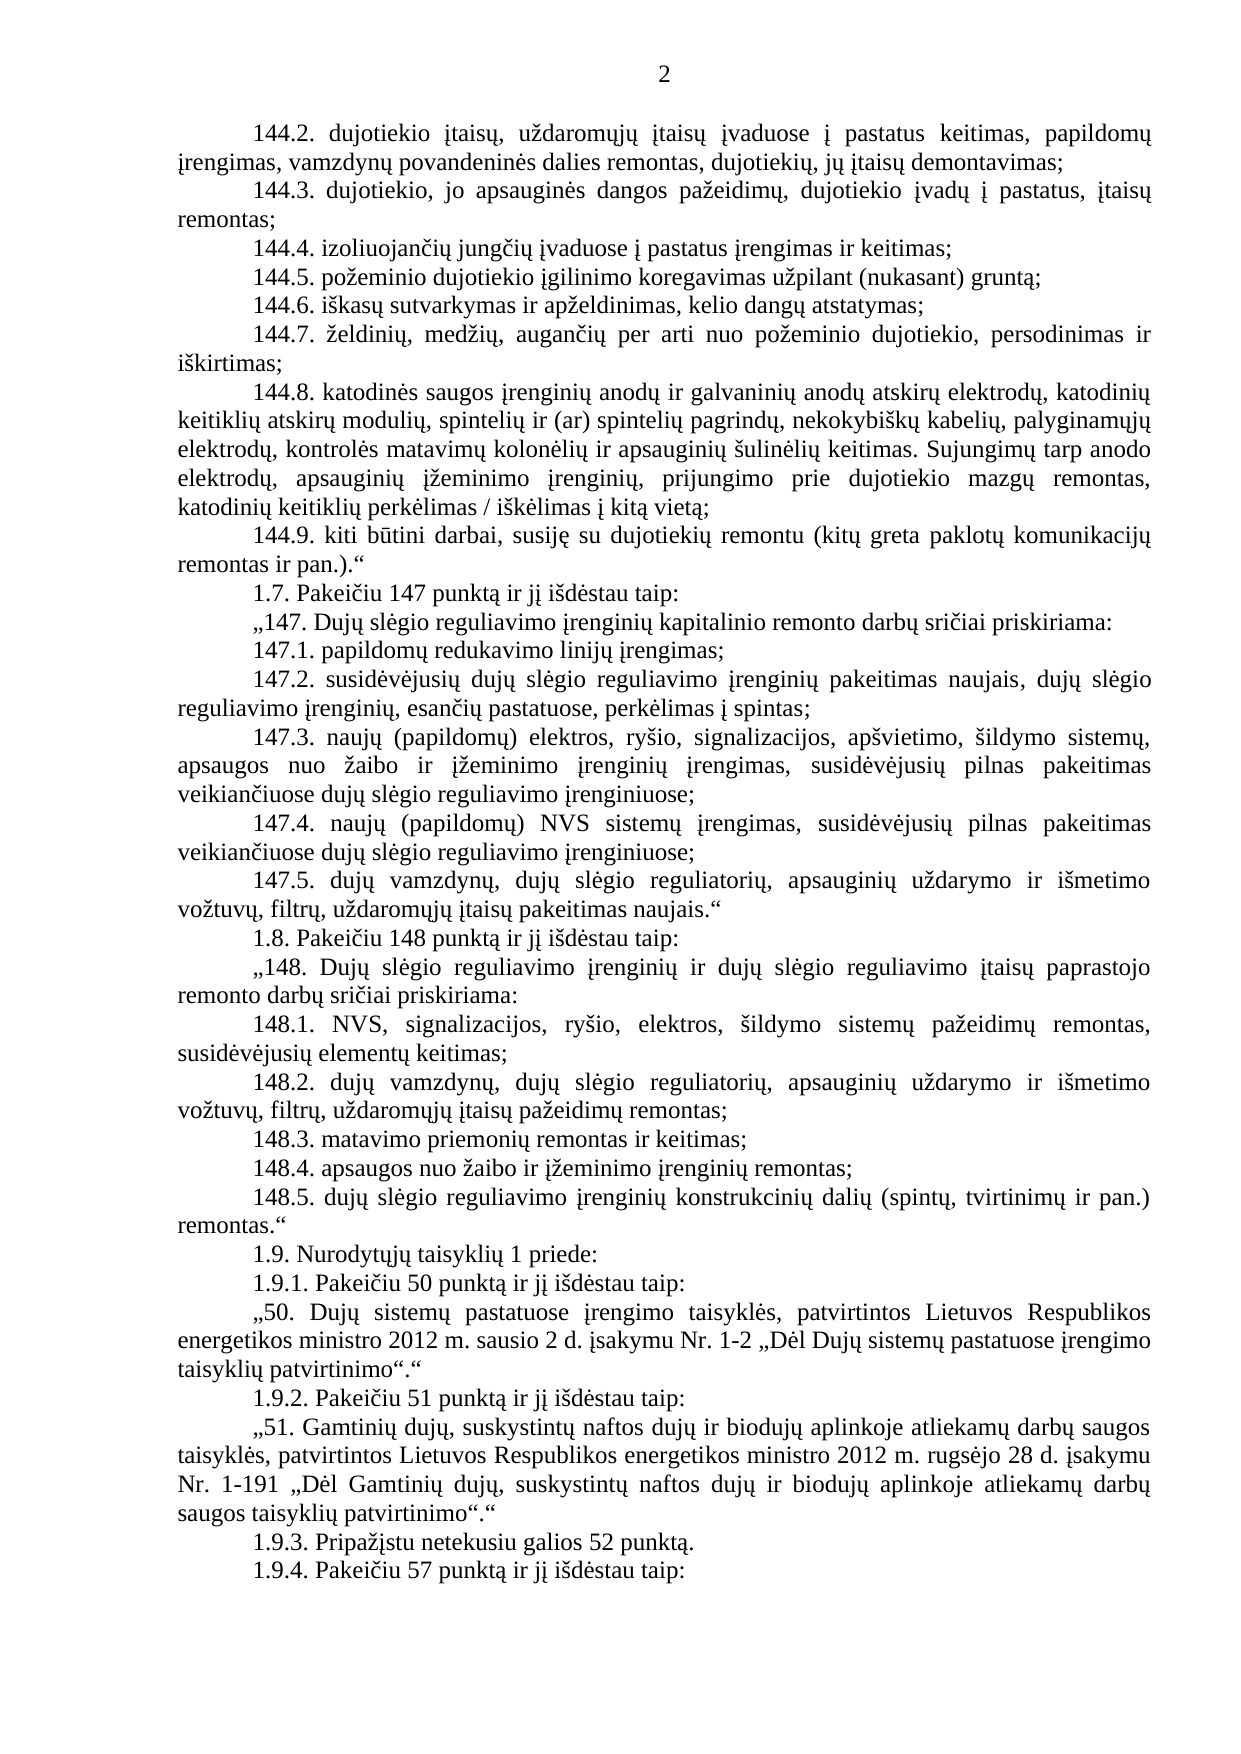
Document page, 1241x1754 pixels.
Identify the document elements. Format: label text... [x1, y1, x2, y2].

text 144.3. dujotiekio, jo apsauginės dangos pažeidimų, dujotiekio įvadų į pastatus, įtaisų remontas; [177, 176, 1152, 233]
text 147.4. naujų (papildomų) NVS sistemų įrengimas, susidėvėjusių pilnas pakeitimas veikiančiuose dujų slėgio reguliavimo įrenginiuose; [177, 808, 1152, 866]
text „51. Gamtinių dujų, suskystintų naftos dujų ir biodujų aplinkoje atliekamų darbų saugos taisyklės, patvirtintos Lietuvos Respublikos energetikos ministro 2012 m. rugsėjo 28 d. įsakymu Nr. 1-191 „Dėl Gamtinių dujų, suskystintų naftos dujų ir biodujų aplinkoje atliekamų darbų saugos taisyklių patvirtinimo“.“ [177, 1412, 1152, 1527]
text 1.9.4. Pakeičiu 57 punktą ir jį išdėstau taip: [177, 1556, 1152, 1584]
text 148.5. dujų slėgio reguliavimo įrenginių konstrukcinių dalių (spintų, tvirtinimų ir pan.) remontas.“ [177, 1182, 1152, 1239]
text 1.9.2. Pakeičiu 51 punktą ir jį išdėstau taip: [177, 1383, 1152, 1412]
text 148.1. NVS, signalizacijos, ryšio, elektros, šildymo sistemų pažeidimų remontas, susidėvėjusių elementų keitimas; [177, 1009, 1152, 1067]
text 144.9. kiti būtini darbai, susiję su dujotiekių remontu (kitų greta paklotų komunikacijų remontas ir pan.).“ [177, 521, 1152, 578]
text 144.6. iškasų sutvarkymas ir apželdinimas, kelio dangų atstatymas; [177, 291, 1152, 319]
text „50. Dujų sistemų pastatuose įrengimo taisyklės, patvirtintos Lietuvos Respublikos energetikos ministro 2012 m. sausio 2 d. įsakymu Nr. 1-2 „Dėl Dujų sistemų pastatuose įrengimo taisyklių patvirtinimo“.“ [177, 1297, 1152, 1383]
text 1.9.3. Pripažįstu netekusiu galios 52 punktą. [177, 1527, 1152, 1556]
text 1.9. Nurodytųjų taisyklių 1 priede: [177, 1239, 1152, 1268]
text 144.4. izoliuojančių jungčių įvaduose į pastatus įrengimas ir keitimas; [177, 233, 1152, 262]
text 1.7. Pakeičiu 147 punktą ir jį išdėstau taip: [177, 578, 1152, 607]
text 144.2. dujotiekio įtaisų, uždaromųjų įtaisų įvaduose į pastatus keitimas, papildomų įrengimas, vamzdynų povandeninės dalies remontas, dujotiekių, jų įtaisų demontavimas; [177, 118, 1152, 176]
text 147.3. naujų (papildomų) elektros, ryšio, signalizacijos, apšvietimo, šildymo sistemų, apsaugos nuo žaibo ir įžeminimo įrenginių įrengimas, susidėvėjusių pilnas pakeitimas veikiančiuose dujų slėgio reguliavimo įrenginiuose; [177, 722, 1152, 808]
text 147.5. dujų vamzdynų, dujų slėgio reguliatorių, apsauginių uždarymo ir išmetimo vožtuvų, filtrų, uždaromųjų įtaisų pakeitimas naujais.“ [177, 866, 1152, 923]
text 1.8. Pakeičiu 148 punktą ir jį išdėstau taip: [177, 923, 1152, 952]
text 147.2. susidėvėjusių dujų slėgio reguliavimo įrenginių pakeitimas naujais, dujų slėgio reguliavimo įrenginių, esančių pastatuose, perkėlimas į spintas; [177, 664, 1152, 722]
text 148.3. matavimo priemonių remontas ir keitimas; [177, 1124, 1152, 1153]
text 144.7. želdinių, medžių, augančių per arti nuo požeminio dujotiekio, persodinimas ir iškirtimas; [177, 319, 1152, 377]
text 144.5. požeminio dujotiekio įgilinimo koregavimas užpilant (nukasant) gruntą; [177, 262, 1152, 291]
text 1.9.1. Pakeičiu 50 punktą ir jį išdėstau taip: [177, 1268, 1152, 1297]
text „147. Dujų slėgio reguliavimo įrenginių kapitalinio remonto darbų sričiai priskiriama: [177, 607, 1152, 636]
text 147.1. papildomų redukavimo linijų įrengimas; [177, 636, 1152, 664]
text 148.4. apsaugos nuo žaibo ir įžeminimo įrenginių remontas; [177, 1153, 1152, 1182]
text „148. Dujų slėgio reguliavimo įrenginių ir dujų slėgio reguliavimo įtaisų paprastojo remonto darbų sričiai priskiriama: [177, 952, 1152, 1009]
text 148.2. dujų vamzdynų, dujų slėgio reguliatorių, apsauginių uždarymo ir išmetimo vožtuvų, filtrų, uždaromųjų įtaisų pažeidimų remontas; [177, 1067, 1152, 1124]
text 144.8. katodinės saugos įrenginių anodų ir galvaninių anodų atskirų elektrodų, katodinių keitiklių atskirų modulių, spintelių ir (ar) spintelių pagrindų, nekokybiškų kabelių, palyginamųjų elektrodų, kontrolės matavimų kolonėlių ir apsauginių šulinėlių keitimas. Sujungimų tarp anodo elektrodų, apsauginių įžeminimo įrenginių, prijungimo prie dujotiekio mazgų remontas, katodinių keitiklių perkėlimas / iškėlimas į kitą vietą; [177, 377, 1152, 521]
